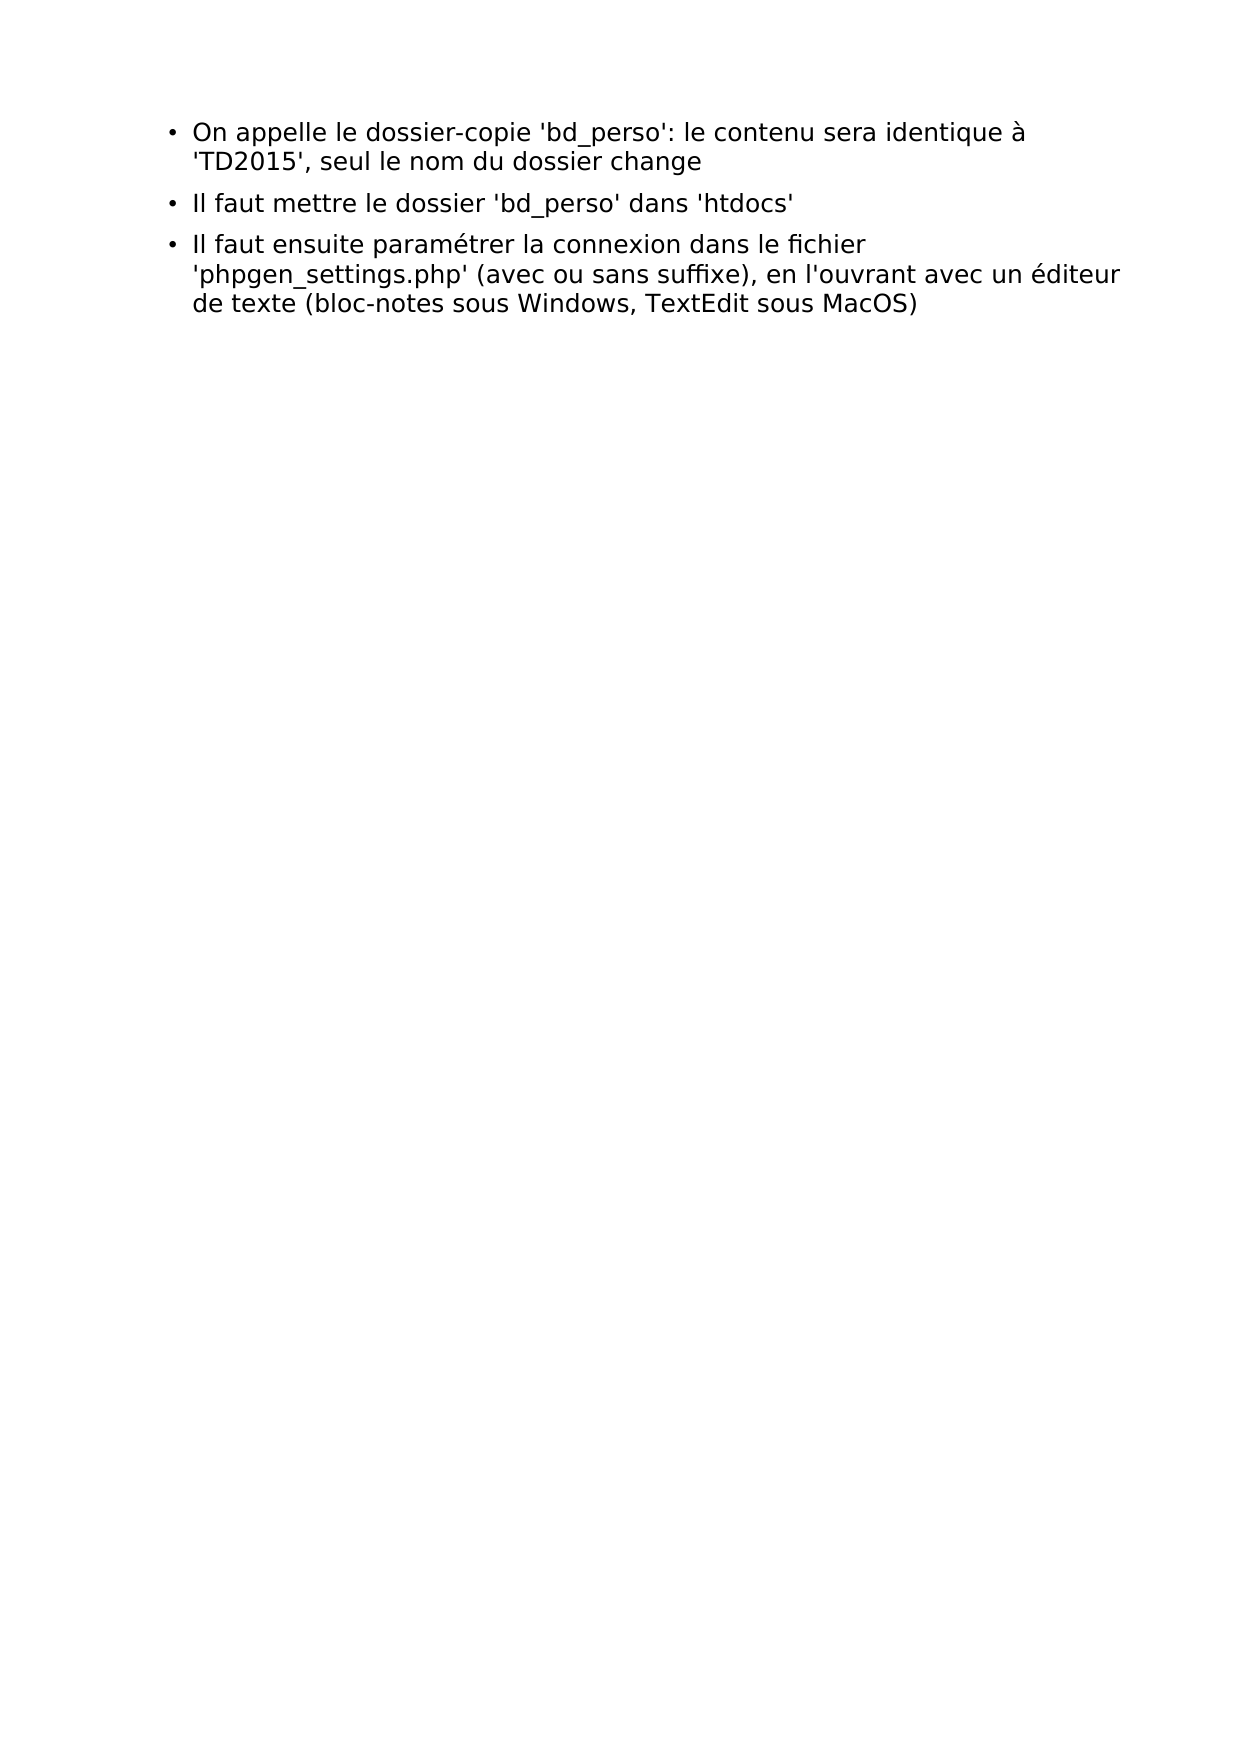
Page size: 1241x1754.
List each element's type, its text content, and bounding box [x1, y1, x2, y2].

list Il faut ensuite paramétrer la connexion dans le fichier 'phpgen_settings.php' (avec ou sans suffixe), en l'ouvrant avec un éditeur de texte (bloc-notes sous Windows, TextEdit sous MacOS) [177, 231, 1122, 318]
list Il faut mettre le dossier 'bd_perso' dans 'htdocs' [177, 189, 1122, 218]
list On appelle le dossier-copie 'bd_perso': le contenu sera identique à 'TD2015', seul le nom du dossier change [177, 118, 1122, 176]
